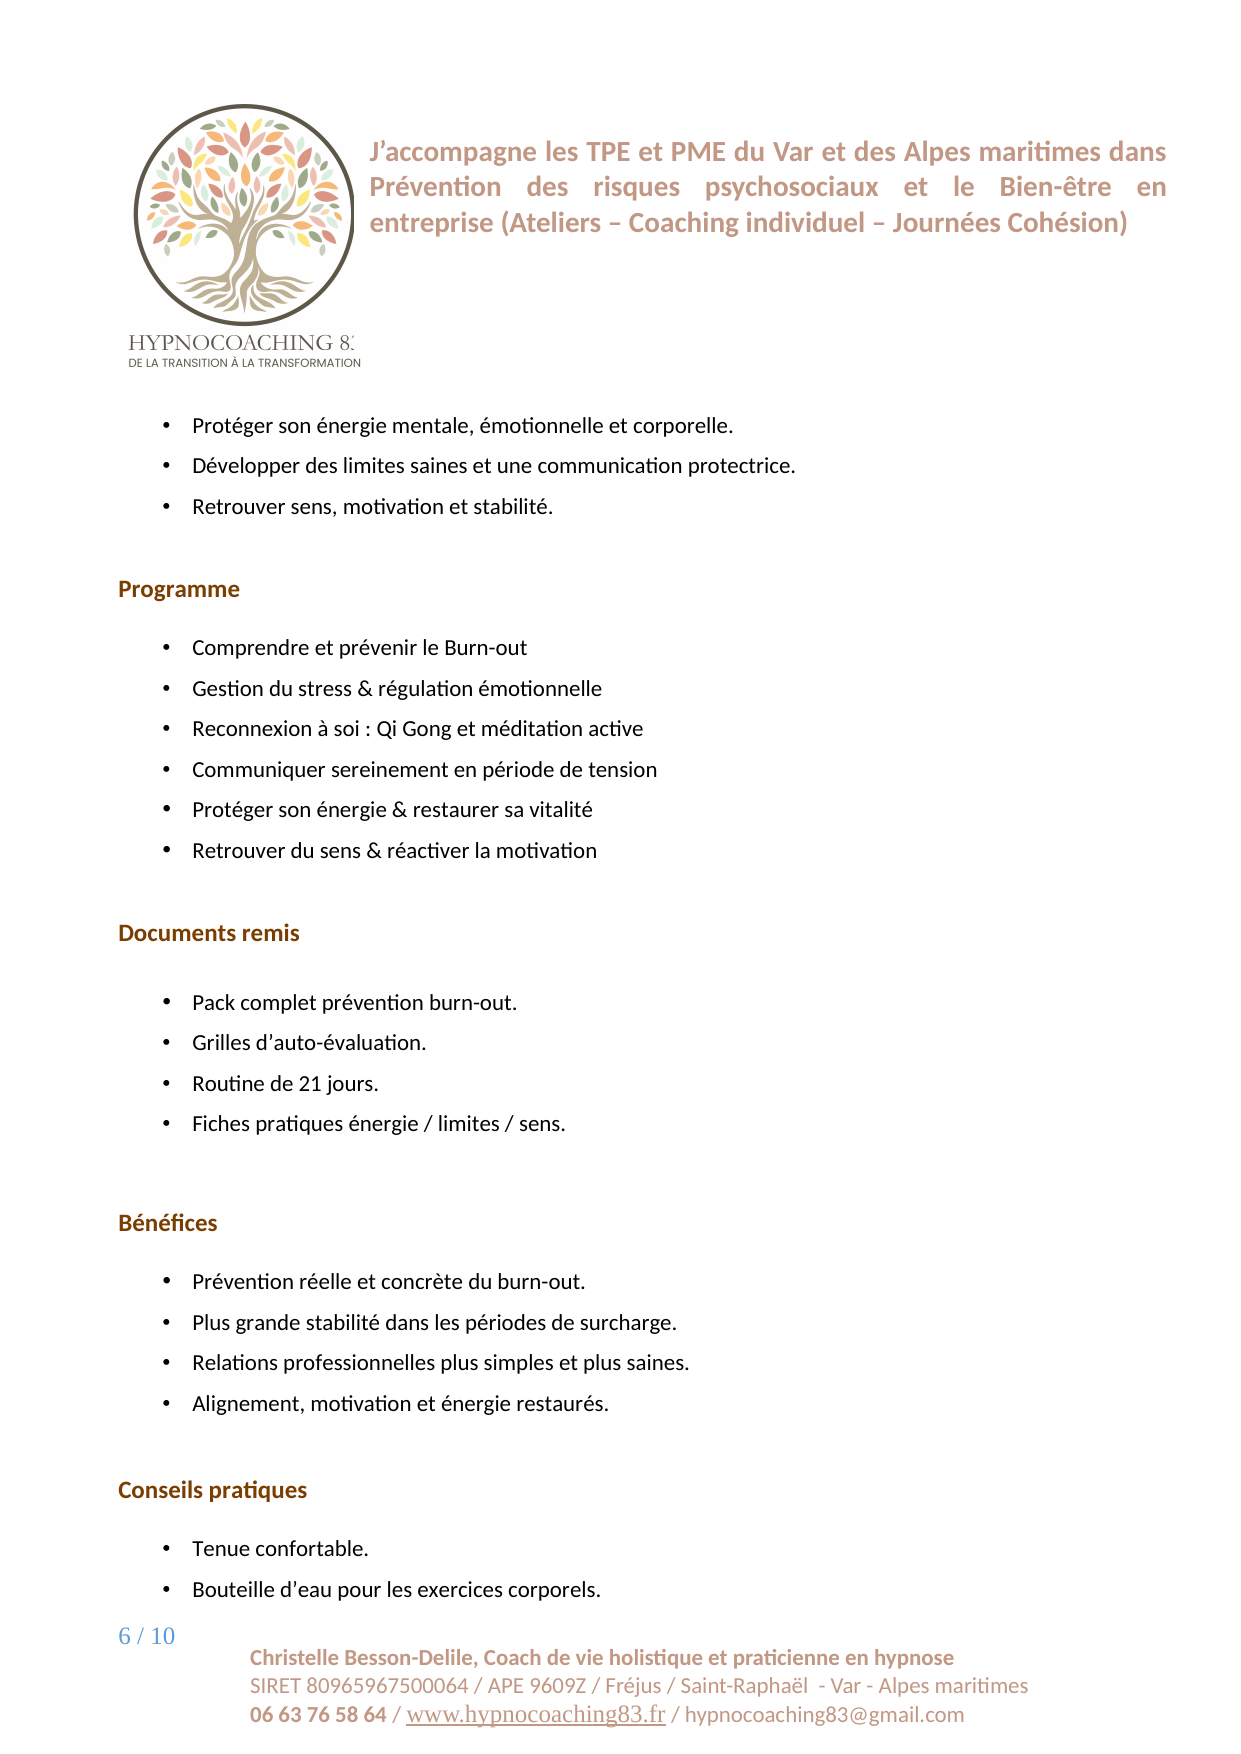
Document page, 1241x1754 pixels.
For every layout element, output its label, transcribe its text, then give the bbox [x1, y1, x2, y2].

subtitle Bénéfices [118, 1207, 1122, 1238]
list Comprendre et prévenir le Burn-out [162, 633, 1122, 661]
list Retrouver du sens & réactiver la motivation [162, 836, 1122, 864]
list Protéger son énergie & restaurer sa vitalité [162, 795, 1122, 823]
list Plus grande stabilité dans les périodes de surcharge. [162, 1308, 1122, 1336]
list Fiches pratiques énergie / limites / sens. [162, 1109, 1122, 1137]
list Prévention réelle et concrète du burn-out. [162, 1267, 1122, 1295]
list Retrouver sens, motivation et stabilité. [162, 492, 1122, 520]
subtitle Conseils pratiques [118, 1474, 1122, 1505]
list Communiquer sereinement en période de tension [162, 755, 1122, 783]
list Grilles d’auto-évaluation. [162, 1028, 1122, 1056]
list Bouteille d’eau pour les exercices corporels. [162, 1575, 1122, 1603]
list Pack complet prévention burn-out. [162, 988, 1122, 1016]
list Protéger son énergie mentale, émotionnelle et corporelle. [162, 411, 1122, 439]
list Reconnexion à soi : Qi Gong et méditation active [162, 714, 1122, 742]
list Routine de 21 jours. [162, 1069, 1122, 1097]
subtitle Programme [118, 573, 1122, 604]
list Gestion du stress & régulation émotionnelle [162, 674, 1122, 702]
list Relations professionnelles plus simples et plus saines. [162, 1348, 1122, 1376]
text Documents remis [118, 917, 1122, 947]
picture [118, 98, 371, 371]
list Alignement, motivation et énergie restaurés. [162, 1389, 1122, 1417]
list Développer des limites saines et une communication protectrice. [162, 452, 1122, 480]
list Tenue confortable. [162, 1534, 1122, 1562]
